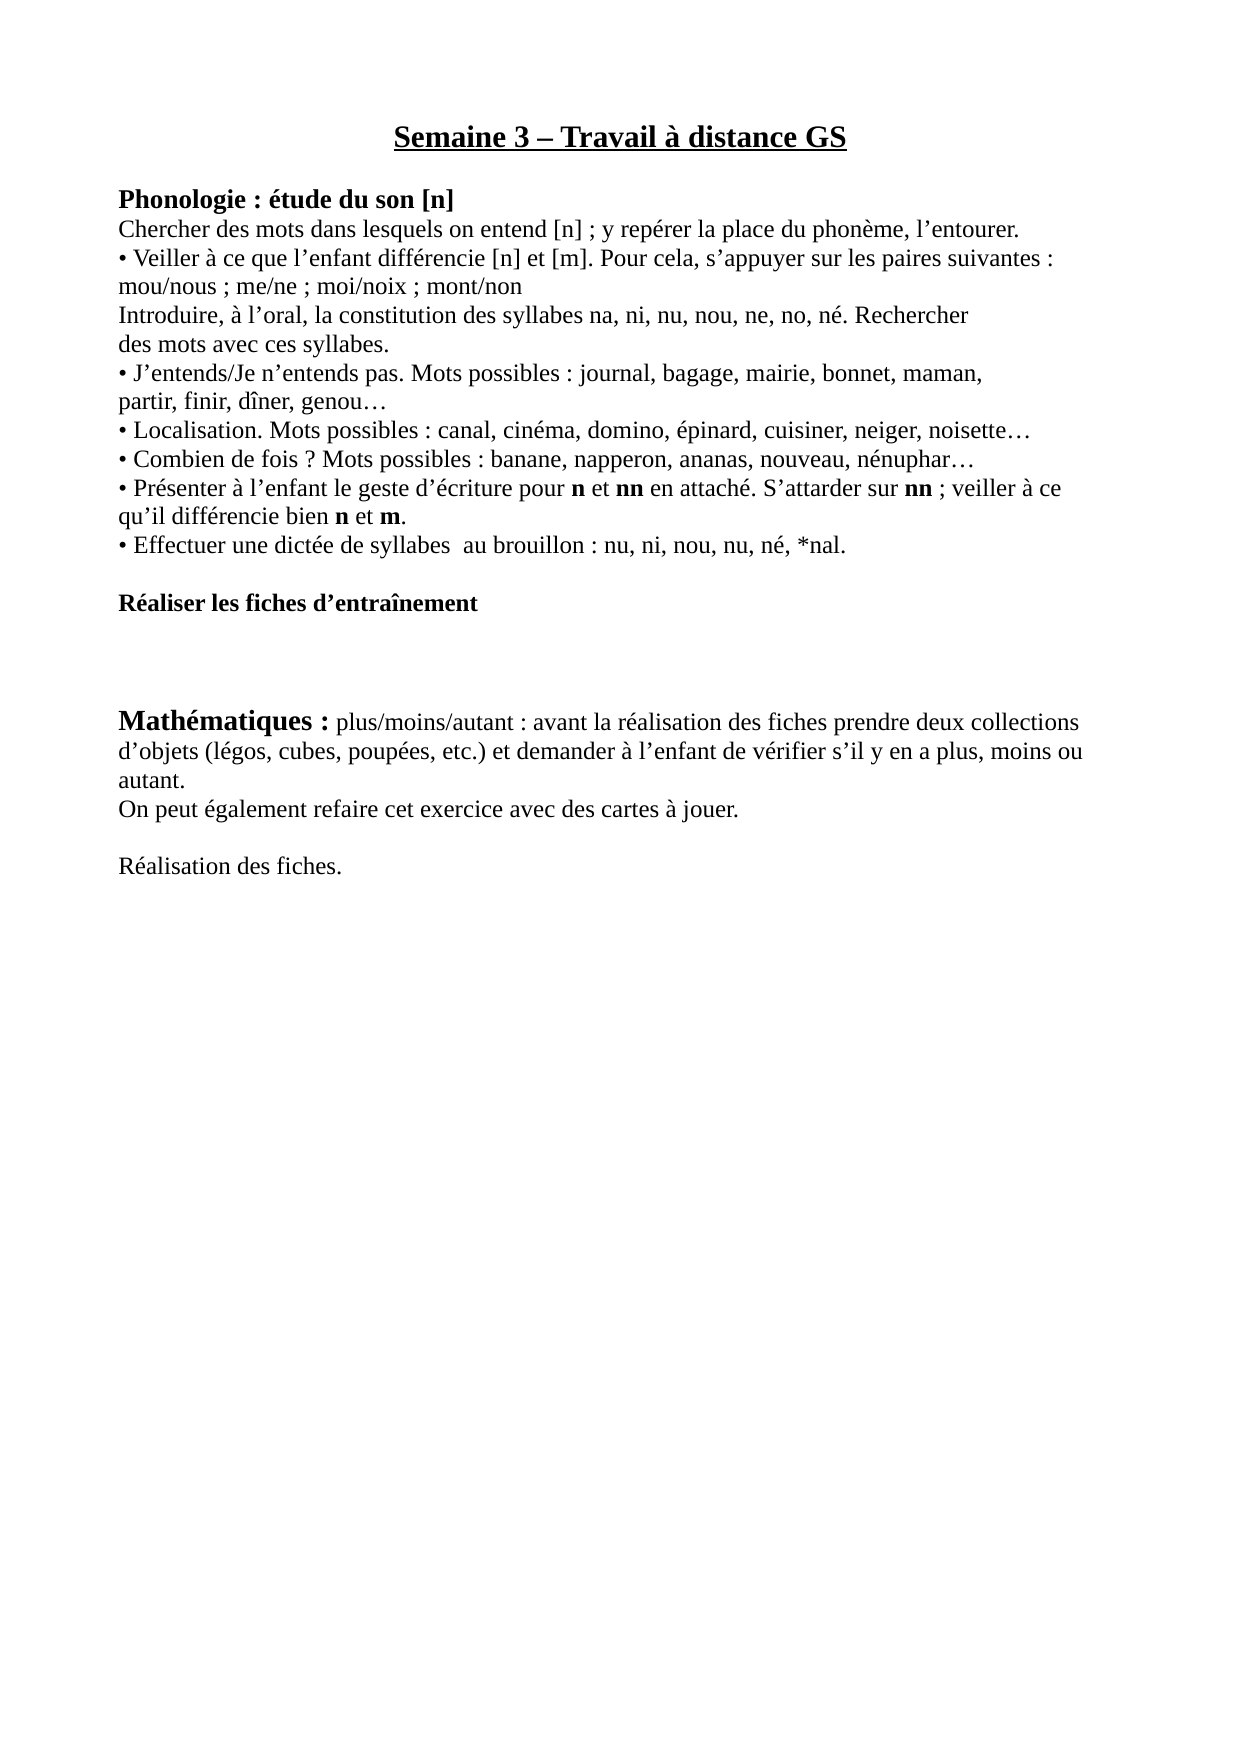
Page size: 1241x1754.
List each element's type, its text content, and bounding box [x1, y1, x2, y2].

text • Combien de fois ? Mots possibles : banane, napperon, ananas, nouveau, nénuphar… [118, 444, 1122, 473]
text • Veiller à ce que l’enfant différencie [n] et [m]. Pour cela, s’appuyer sur les paires suivantes : mou/nous ; me/ne ; moi/noix ; mont/non [118, 243, 1122, 300]
text qu’il différencie bien n et m. [118, 501, 1122, 530]
text On peut également refaire cet exercice avec des cartes à jouer. [118, 794, 1122, 822]
text Semaine 3 – Travail à distance GS [118, 118, 1122, 154]
text des mots avec ces syllabes. [118, 329, 1122, 358]
text Mathématiques : plus/moins/autant : avant la réalisation des fiches prendre deux collections d’objets (légos, cubes, poupées, etc.) et demander à l’enfant de vérifier s’il y en a plus, moins ou autant. [118, 703, 1122, 794]
text Réaliser les fiches d’entraînement [118, 588, 1122, 616]
text • Effectuer une dictée de syllabes au brouillon : nu, ni, nou, nu, né, *nal. [118, 530, 1122, 559]
text Chercher des mots dans lesquels on entend [n] ; y repérer la place du phonème, l’entourer. [118, 214, 1122, 243]
text partir, finir, dîner, genou… [118, 386, 1122, 415]
text Phonologie : étude du son [n] [118, 183, 1122, 214]
text • Localisation. Mots possibles : canal, cinéma, domino, épinard, cuisiner, neiger, noisette… [118, 415, 1122, 444]
text Introduire, à l’oral, la constitution des syllabes na, ni, nu, nou, ne, no, né. Rechercher [118, 300, 1122, 329]
text Réalisation des fiches. [118, 851, 1122, 880]
text • Présenter à l’enfant le geste d’écriture pour n et nn en attaché. S’attarder sur nn ; veiller à ce [118, 473, 1122, 501]
text • J’entends/Je n’entends pas. Mots possibles : journal, bagage, mairie, bonnet, maman, [118, 358, 1122, 386]
